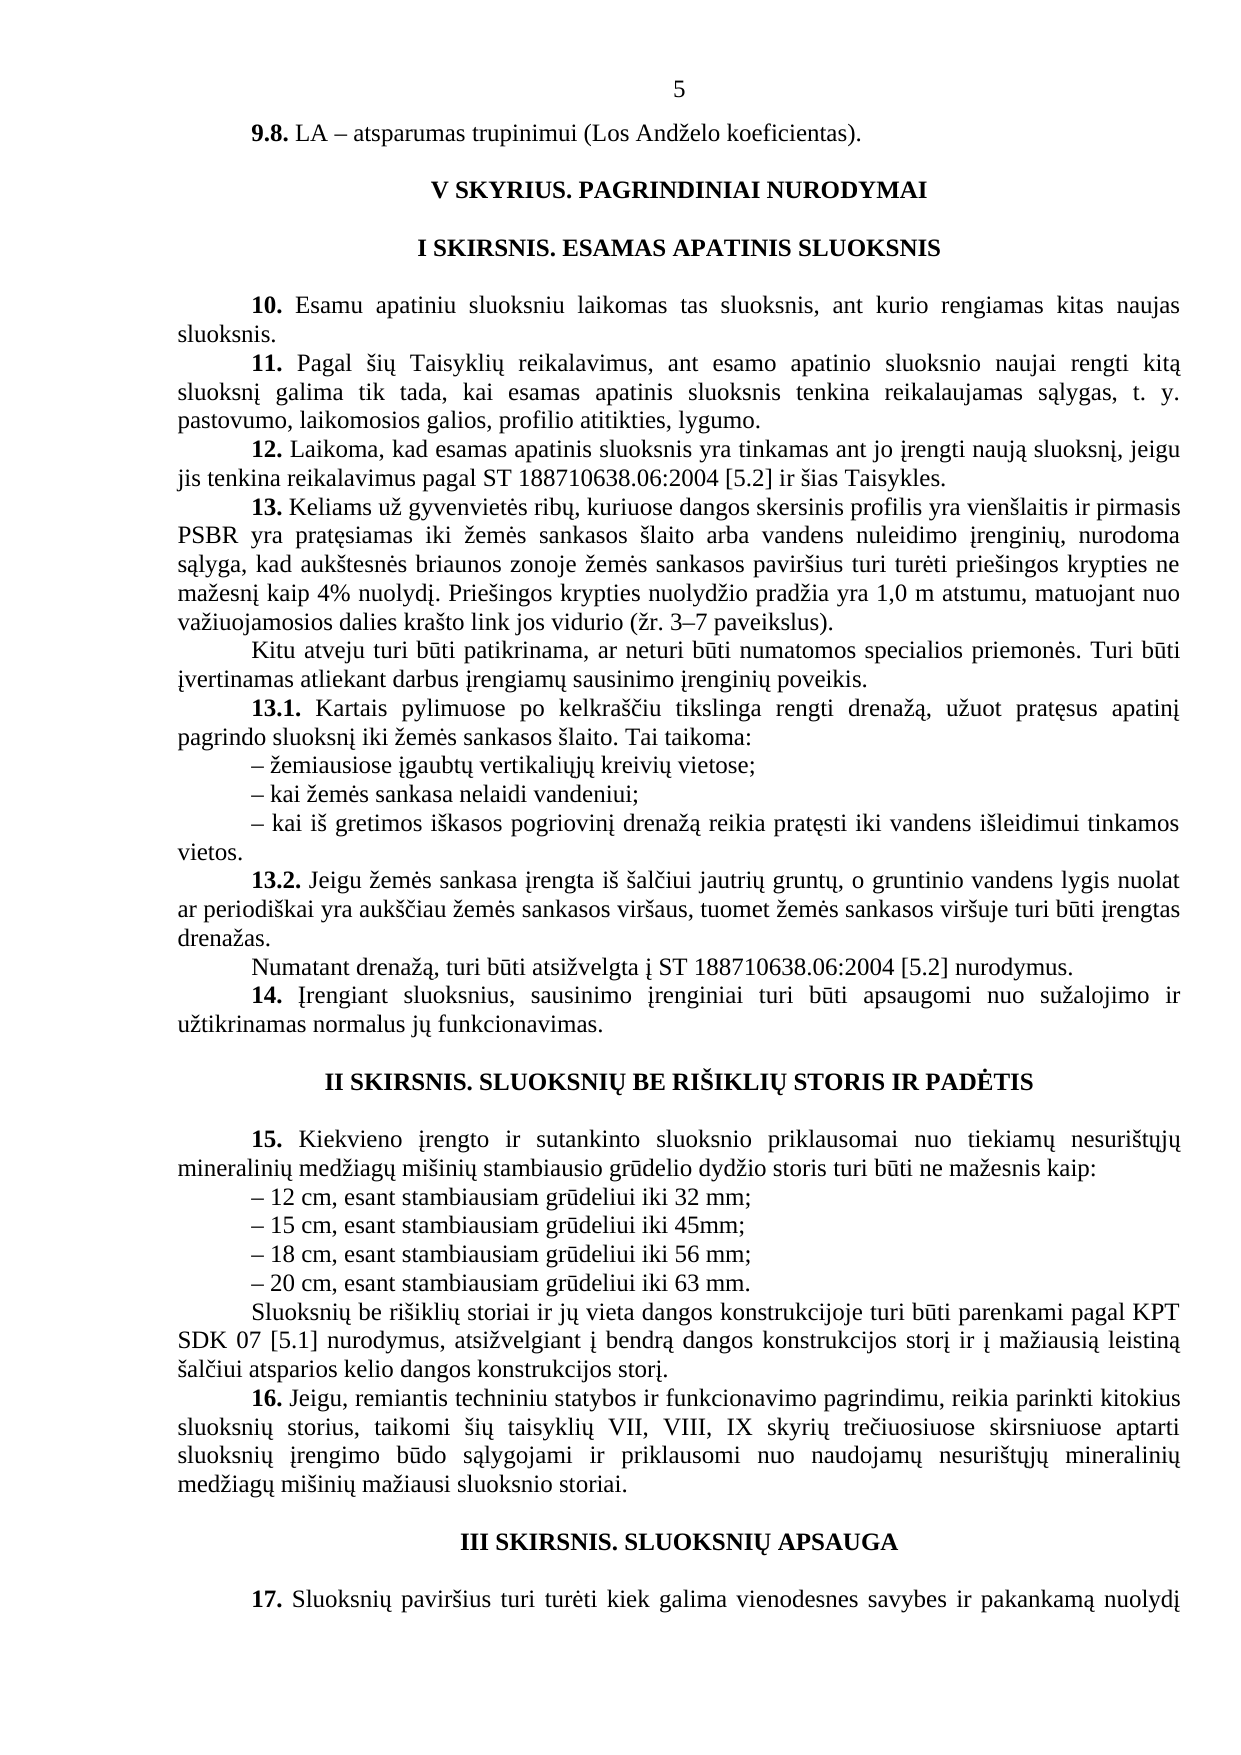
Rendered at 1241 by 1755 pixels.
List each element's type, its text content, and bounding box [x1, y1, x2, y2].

text 11. Pagal šių Taisyklių reikalavimus, ant esamo apatinio sluoksnio naujai rengti kitą sluoksnį galima tik tada, kai esamas apatinis sluoksnis tenkina reikalaujamas sąlygas, t. y. pastovumo, laikomosios galios, profilio atitikties, lygumo. [177, 348, 1181, 434]
text – 12 cm, esant stambiausiam grūdeliui iki 32 mm; [177, 1182, 1181, 1211]
text 14. Įrengiant sluoksnius, sausinimo įrenginiai turi būti apsaugomi nuo sužalojimo ir užtikrinamas normalus jų funkcionavimas. [177, 981, 1181, 1038]
text Kitu atveju turi būti patikrinama, ar neturi būti numatomos specialios priemonės. Turi būti įvertinamas atliekant darbus įrengiamų sausinimo įrenginių poveikis. [177, 636, 1181, 693]
text I SKIRSNIS. ESAMAS APATINIS SLUOKSNIS [177, 233, 1181, 262]
text 10. Esamu apatiniu sluoksniu laikomas tas sluoksnis, ant kurio rengiamas kitas naujas sluoksnis. [177, 291, 1181, 348]
text Numatant drenažą, turi būti atsižvelgta į ST 188710638.06:2004 [5.2] nurodymus. [177, 952, 1181, 981]
text 17. Sluoksnių paviršius turi turėti kiek galima vienodesnes savybes ir pakankamą nuolydį [177, 1584, 1181, 1613]
text 13. Keliams už gyvenvietės ribų, kuriuose dangos skersinis profilis yra vienšlaitis ir pirmasis PSBR yra pratęsiamas iki žemės sankasos šlaito arba vandens nuleidimo įrenginių, nurodoma sąlyga, kad aukštesnės briaunos zonoje žemės sankasos paviršius turi turėti priešingos krypties ne mažesnį kaip 4% nuolydį. Priešingos krypties nuolydžio pradžia yra 1,0 m atstumu, matuojant nuo važiuojamosios dalies krašto link jos vidurio (žr. 3–7 paveikslus). [177, 492, 1181, 636]
text – 15 cm, esant stambiausiam grūdeliui iki 45mm; [177, 1211, 1181, 1239]
text – 18 cm, esant stambiausiam grūdeliui iki 56 mm; [177, 1239, 1181, 1268]
text II SKIRSNIS. SLUOKSNIŲ BE RIŠIKLIŲ STORIS IR PADĖTIS [177, 1067, 1181, 1096]
text 13.1. Kartais pylimuose po kelkraščiu tikslinga rengti drenažą, užuot pratęsus apatinį pagrindo sluoksnį iki žemės sankasos šlaito. Tai taikoma: [177, 693, 1181, 751]
text 15. Kiekvieno įrengto ir sutankinto sluoksnio priklausomai nuo tiekiamų nesurištųjų mineralinių medžiagų mišinių stambiausio grūdelio dydžio storis turi būti ne mažesnis kaip: [177, 1124, 1181, 1182]
text 12. Laikoma, kad esamas apatinis sluoksnis yra tinkamas ant jo įrengti naują sluoksnį, jeigu jis tenkina reikalavimus pagal ST 188710638.06:2004 [5.2] ir šias Taisykles. [177, 434, 1181, 492]
text 16. Jeigu, remiantis techniniu statybos ir funkcionavimo pagrindimu, reikia parinkti kitokius sluoksnių storius, taikomi šių taisyklių VII, VIII, IX skyrių trečiuosiuose skirsniuose aptarti sluoksnių įrengimo būdo sąlygojami ir priklausomi nuo naudojamų nesurištųjų mineralinių medžiagų mišinių mažiausi sluoksnio storiai. [177, 1383, 1181, 1498]
text V SKYRIUS. PAGRINDINIAI NURODYMAI [177, 176, 1181, 204]
text 9.8. LA – atsparumas trupinimui (Los Andželo koeficientas). [177, 118, 1181, 147]
text Sluoksnių be rišiklių storiai ir jų vieta dangos konstrukcijoje turi būti parenkami pagal KPT SDK 07 [5.1] nurodymus, atsižvelgiant į bendrą dangos konstrukcijos storį ir į mažiausią leistiną šalčiui atsparios kelio dangos konstrukcijos storį. [177, 1297, 1181, 1383]
text – kai žemės sankasa nelaidi vandeniui; [177, 779, 1181, 808]
text – kai iš gretimos iškasos pogriovinį drenažą reikia pratęsti iki vandens išleidimui tinkamos vietos. [177, 808, 1181, 866]
text III SKIRSNIS. SLUOKSNIŲ APSAUGA [177, 1527, 1181, 1556]
text – žemiausiose įgaubtų vertikaliųjų kreivių vietose; [177, 751, 1181, 779]
text 13.2. Jeigu žemės sankasa įrengta iš šalčiui jautrių gruntų, o gruntinio vandens lygis nuolat ar periodiškai yra aukščiau žemės sankasos viršaus, tuomet žemės sankasos viršuje turi būti įrengtas drenažas. [177, 866, 1181, 952]
text – 20 cm, esant stambiausiam grūdeliui iki 63 mm. [177, 1268, 1181, 1297]
